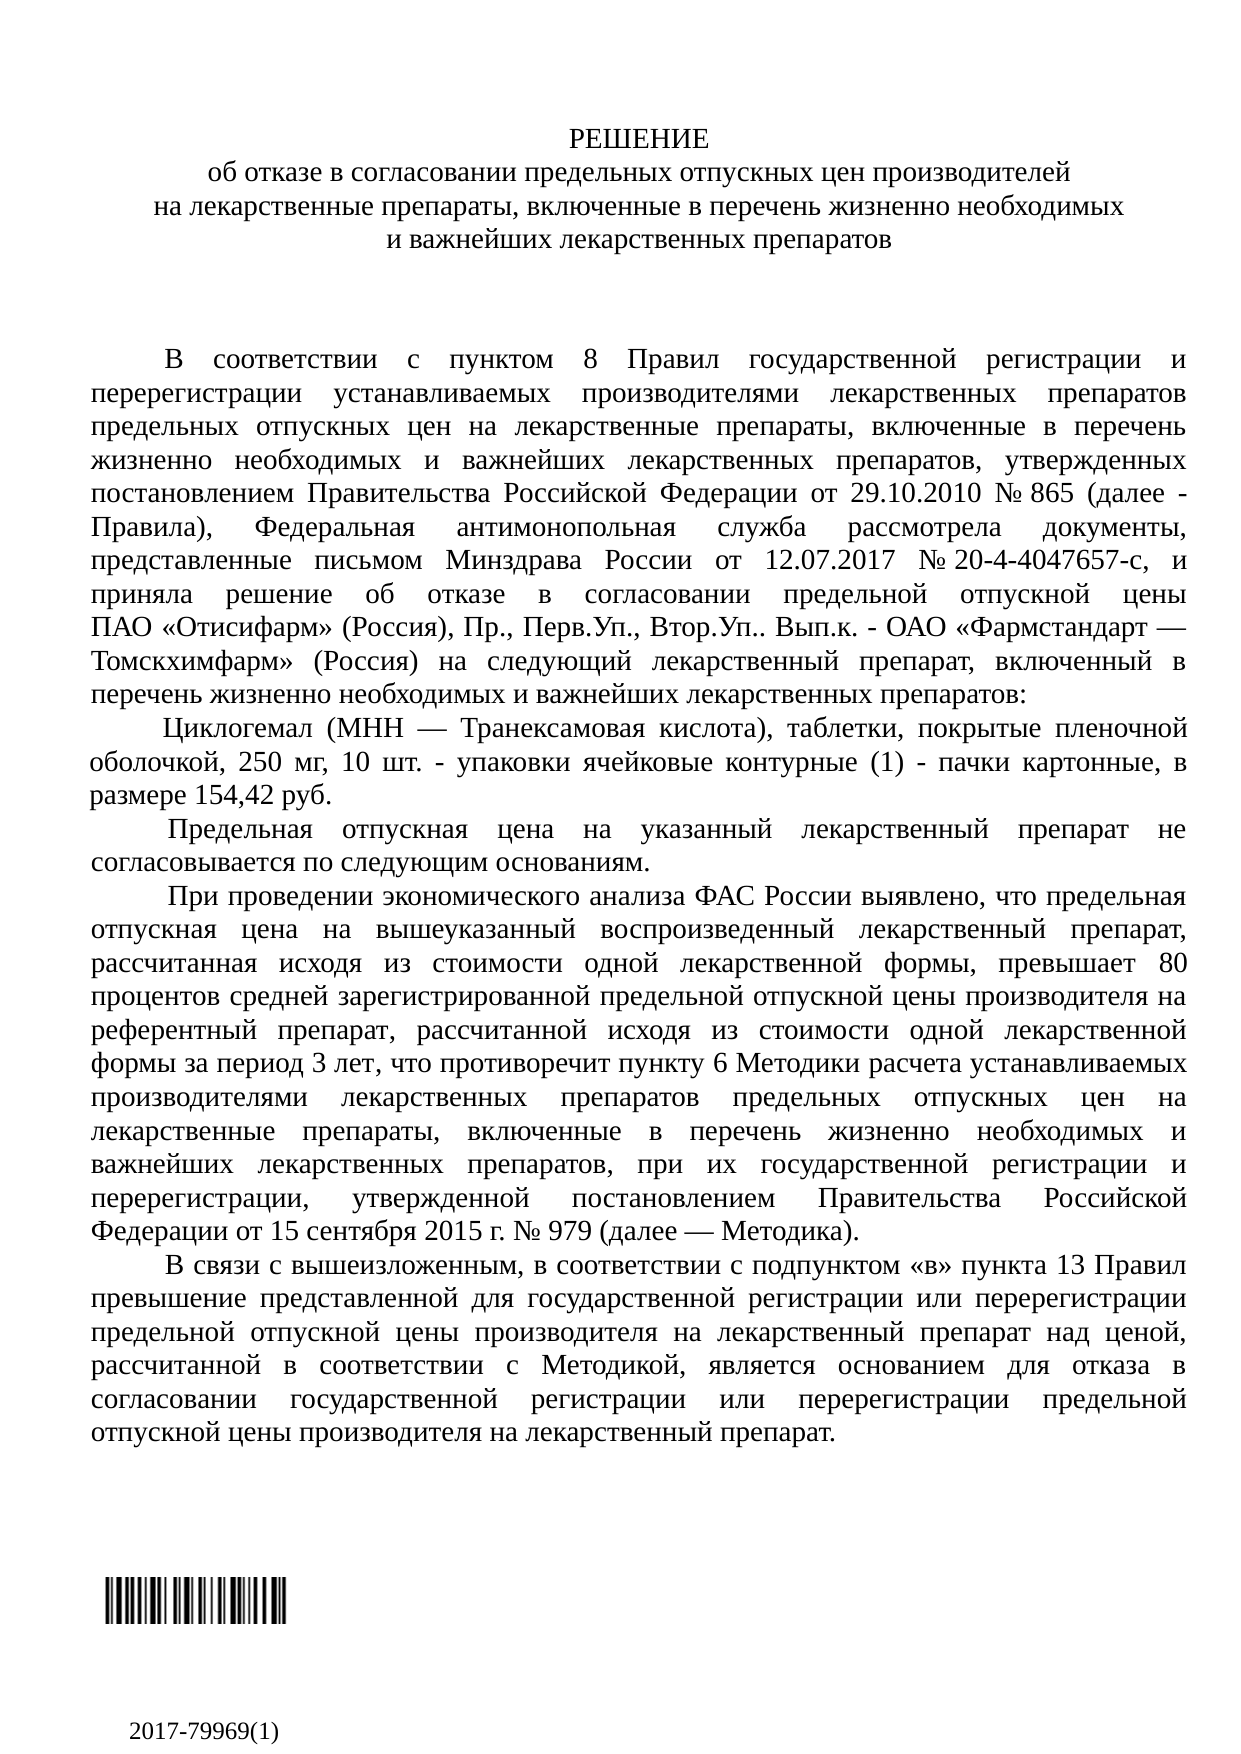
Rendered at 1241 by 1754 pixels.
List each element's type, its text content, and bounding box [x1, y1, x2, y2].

text на лекарственные препараты, включенные в перечень жизненно необходимых [91, 188, 1187, 221]
picture [90, 1577, 304, 1624]
text В соответствии с пунктом 8 Правил государственной регистрации и перерегистрации устанавливаемых производителями лекарственных препаратов предельных отпускных цен на лекарственные препараты, включенные в перечень жизненно необходимых и важнейших лекарственных препаратов, утвержденных постановлением Правительства Российской Федерации от 29.10.2010 № 865 (далее - Правила), Федеральная антимонопольная служба рассмотрела документы, представленные письмом Минздрава России от 12.07.2017 № 20-4-4047657-с, и приняла решение об отказе в согласовании предельной отпускной цены ПАО «Отисифарм» (Россия), Пр., Перв.Уп., Втор.Уп.. Вып.к. - ОАО «Фармстандарт — Томскхимфарм» (Россия) на следующий лекарственный препарат, включенный в перечень жизненно необходимых и важнейших лекарственных препаратов: [91, 341, 1187, 710]
text и важнейших лекарственных препаратов [91, 221, 1187, 255]
text В связи с вышеизложенным, в соответствии с подпунктом «в» пункта 13 Правил превышение представленной для государственной регистрации или перерегистрации предельной отпускной цены производителя на лекарственный препарат над ценой, рассчитанной в соответствии с Методикой, является основанием для отказа в согласовании государственной регистрации или перерегистрации предельной отпускной цены производителя на лекарственный препарат. [91, 1247, 1187, 1448]
text Предельная отпускная цена на указанный лекарственный препарат не согласовывается по следующим основаниям. [91, 811, 1187, 878]
text При проведении экономического анализа ФАС России выявлено, что предельная отпускная цена на вышеуказанный воспроизведенный лекарственный препарат, рассчитанная исходя из стоимости одной лекарственной формы, превышает 80 процентов средней зарегистрированной предельной отпускной цены производителя на референтный препарат, рассчитанной исходя из стоимости одной лекарственной формы за период 3 лет, что противоречит пункту 6 Методики расчета устанавливаемых производителями лекарственных препаратов предельных отпускных цен на лекарственные препараты, включенные в перечень жизненно необходимых и важнейших лекарственных препаратов, при их государственной регистрации и перерегистрации, утвержденной постановлением Правительства Российской Федерации от 15 сентября 2015 г. № 979 (далее — Методика). [91, 878, 1187, 1247]
text об отказе в согласовании предельных отпускных цен производителей [91, 154, 1187, 188]
text РЕШЕНИЕ [91, 121, 1187, 154]
text Циклогемал (МНН — Транексамовая кислота), таблетки, покрытые пленочной оболочкой, 250 мг, 10 шт. - упаковки ячейковые контурные (1) - пачки картонные, в размере 154,42 руб. [89, 710, 1189, 811]
